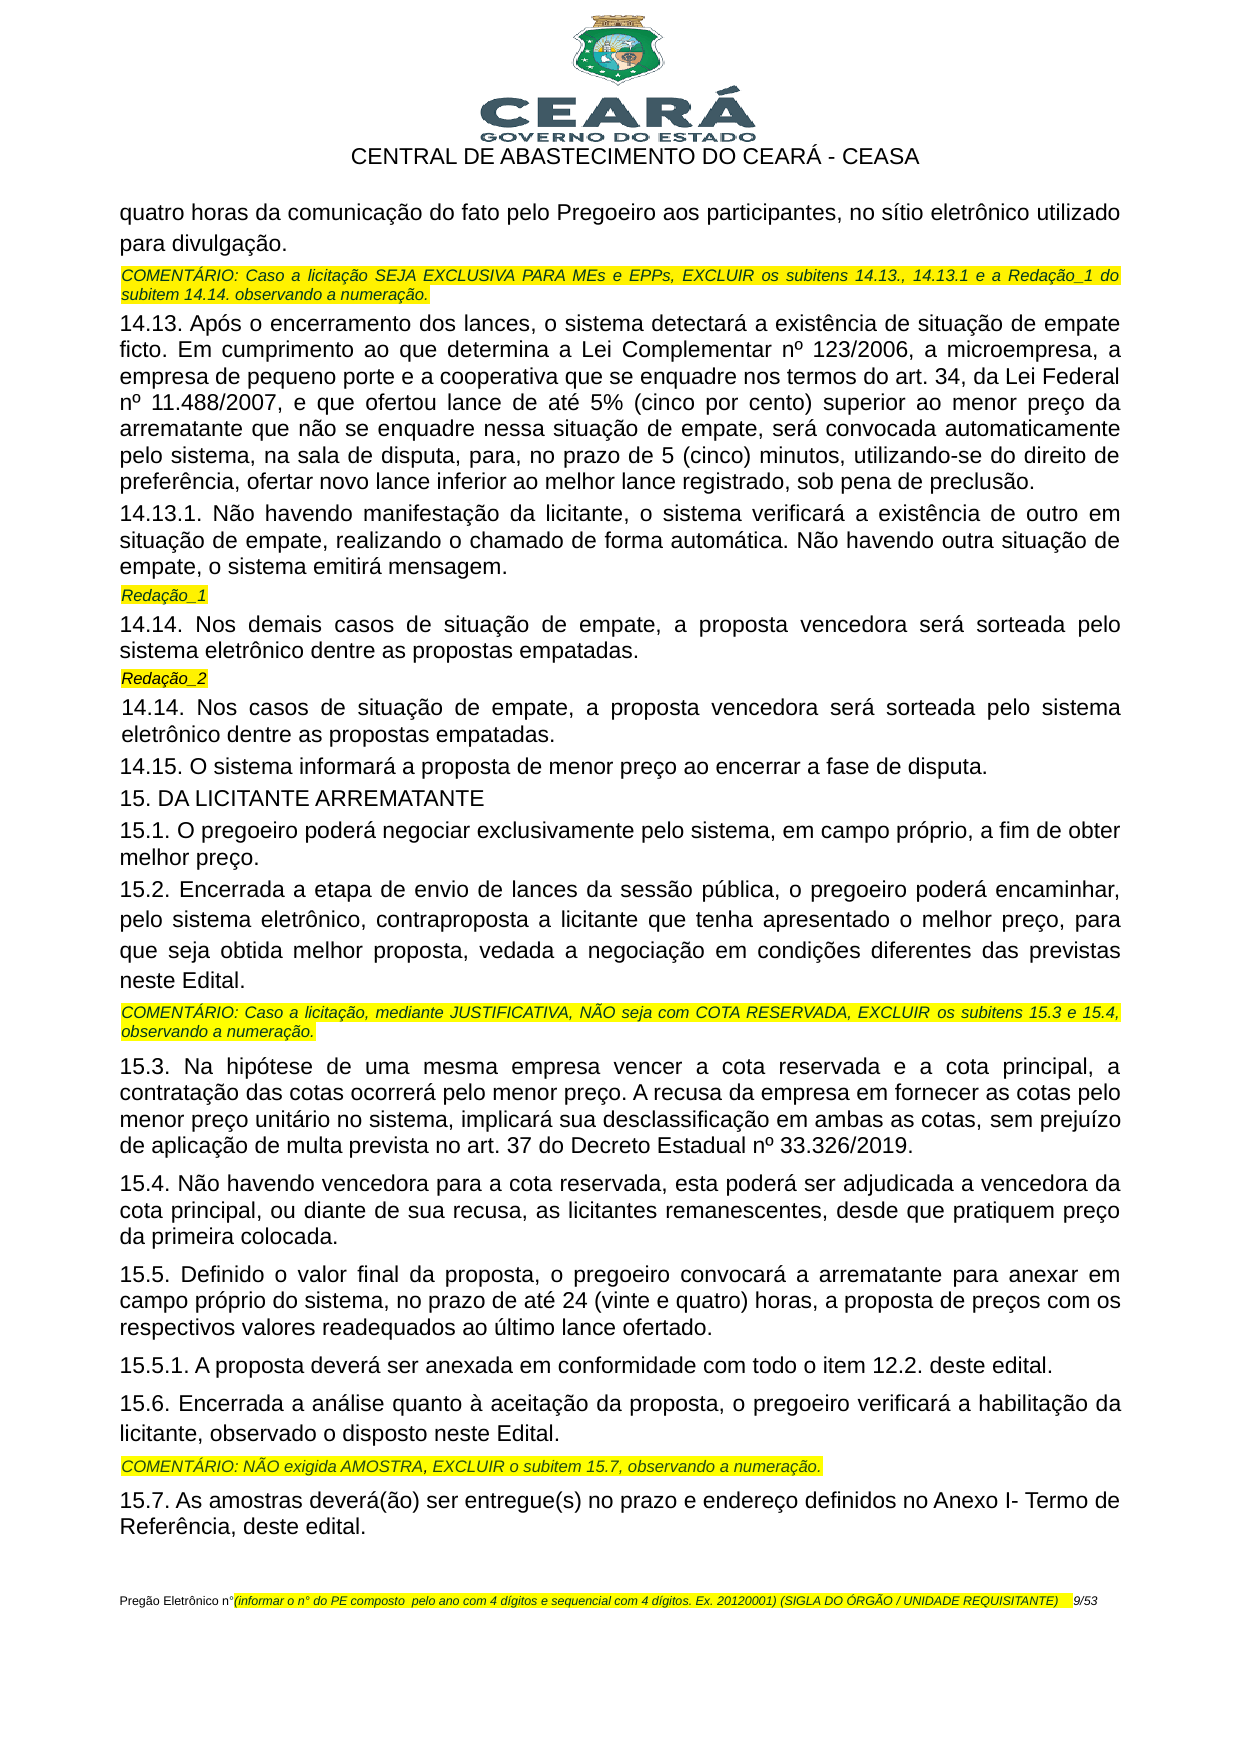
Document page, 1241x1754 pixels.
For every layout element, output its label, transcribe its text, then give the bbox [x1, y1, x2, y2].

text 15.3. Na hipótese de uma mesma empresa vencer a cota reservada e a cota principal, a contratação das cotas ocorrerá pelo menor preço. A recusa da empresa em fornecer as cotas pelo menor preço unitário no sistema, implicará sua desclassificação em ambas as cotas, sem prejuízo de aplicação de multa prevista no art. 37 do Decreto Estadual nº 33.326/2019. [119, 1053, 1121, 1158]
text 14.14. Nos casos de situação de empate, a proposta vencedora será sorteada pelo sistema eletrônico dentre as propostas empatadas. [121, 694, 1121, 747]
text Redação_2 [121, 669, 1121, 688]
text 14.14. Nos demais casos de situação de empate, a proposta vencedora será sorteada pelo sistema eletrônico dentre as propostas empatadas. [119, 611, 1121, 663]
text 15.1. O pregoeiro poderá negociar exclusivamente pelo sistema, em campo próprio, a fim de obter melhor preço. [119, 817, 1121, 870]
text COMENTÁRIO: Caso a licitação, mediante JUSTIFICATIVA, NÃO seja com COTA RESERVADA, EXCLUIR os subitens 15.3 e 15.4, observando a numeração. [121, 1003, 1121, 1041]
picture [454, 10, 783, 146]
list 15.2. Encerrada a etapa de envio de lances da sessão pública, o pregoeiro poderá encaminhar, pelo sistema eletrônico, contraproposta a licitante que tenha apresentado o melhor preço, para que seja obtida melhor proposta, vedada a negociação em condições diferentes das previstas neste Edital. [119, 876, 1121, 993]
text Redação_1 [121, 585, 1121, 604]
text 14.13. Após o encerramento dos lances, o sistema detectará a existência de situação de empate ficto. Em cumprimento ao que determina a Lei Complementar nº 123/2006, a microempresa, a empresa de pequeno porte e a cooperativa que se enquadre nos termos do art. 34, da Lei Federal nº 11.488/2007, e que ofertou lance de até 5% (cinco por cento) superior ao menor preço da arrematante que não se enquadre nessa situação de empate, será convocada automaticamente pelo sistema, na sala de disputa, para, no prazo de 5 (cinco) minutos, utilizando-se do direito de preferência, ofertar novo lance inferior ao melhor lance registrado, sob pena de preclusão. [119, 310, 1121, 494]
text COMENTÁRIO: NÃO exigida AMOSTRA, EXCLUIR o subitem 15.7, observando a numeração. [121, 1456, 1121, 1476]
text 15.7. As amostras deverá(ão) ser entregue(s) no prazo e endereço definidos no Anexo I- Termo de Referência, deste edital. [119, 1487, 1121, 1539]
text COMENTÁRIO: Caso a licitação SEJA EXCLUSIVA PARA MEs e EPPs, EXCLUIR os subitens 14.13., 14.13.1 e a Redação_1 do subitem 14.14. observando a numeração. [121, 266, 1121, 304]
text 14.15. O sistema informará a proposta de menor preço ao encerrar a fase de disputa. [119, 753, 1121, 779]
text 15.5.1. A proposta deverá ser anexada em conformidade com todo o item 12.2. deste edital. [119, 1352, 1121, 1378]
text 15. DA LICITANTE ARREMATANTE [119, 785, 1121, 812]
list quatro horas da comunicação do fato pelo Pregoeiro aos participantes, no sítio eletrônico utilizado para divulgação. [119, 199, 1121, 256]
list 15.6. Encerrada a análise quanto à aceitação da proposta, o pregoeiro verificará a habilitação da licitante, observado o disposto neste Edital. [119, 1390, 1123, 1447]
text 15.5. Definido o valor final da proposta, o pregoeiro convocará a arrematante para anexar em campo próprio do sistema, no prazo de até 24 (vinte e quatro) horas, a proposta de preços com os respectivos valores readequados ao último lance ofertado. [119, 1261, 1121, 1340]
text 15.4. Não havendo vencedora para a cota reservada, esta poderá ser adjudicada a vencedora da cota principal, ou diante de sua recusa, as licitantes remanescentes, desde que pratiquem preço da primeira colocada. [119, 1170, 1121, 1249]
text 14.13.1. Não havendo manifestação da licitante, o sistema verificará a existência de outro em situação de empate, realizando o chamado de forma automática. Não havendo outra situação de empate, o sistema emitirá mensagem. [119, 500, 1121, 579]
